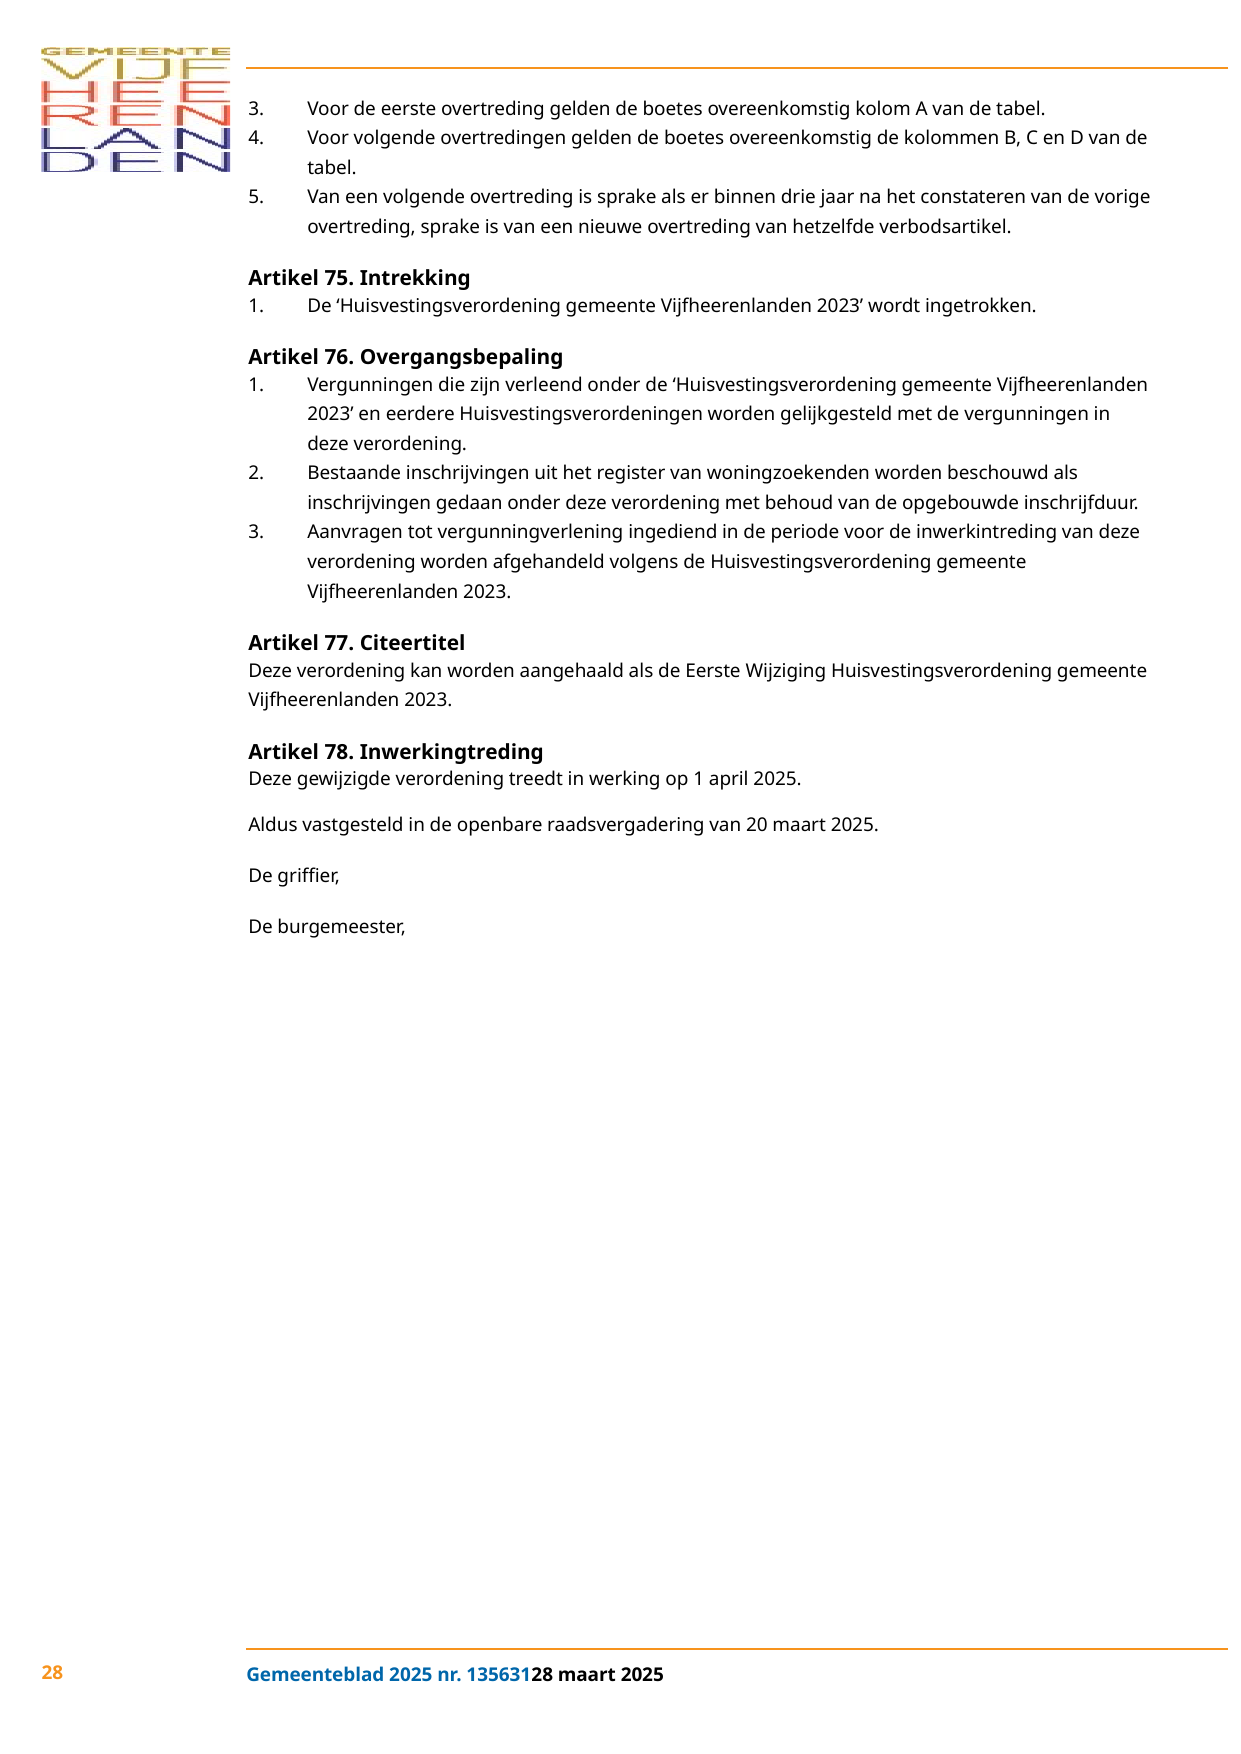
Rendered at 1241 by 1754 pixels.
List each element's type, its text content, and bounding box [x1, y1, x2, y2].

picture [41, 47, 231, 172]
list Van een volgende overtreding is sprake als er binnen drie jaar na het constateren van de vorige overtreding, sprake is van een nieuwe overtreding van hetzelfde verbodsartikel. [248, 183, 1152, 239]
text Deze verordening kan worden aangehaald als de Eerste Wijziging Huisvestingsverordening gemeente Vijfheerenlanden 2023. [248, 657, 1152, 712]
text Artikel 78. Inwerkingtreding [248, 737, 1152, 765]
list Aanvragen tot vergunningverlening ingediend in de periode voor de inwerkintreding van deze verordening worden afgehandeld volgens de Huisvestingsverordening gemeente Vijfheerenlanden 2023. [248, 519, 1152, 604]
list Bestaande inschrijvingen uit het register van woningzoekenden worden beschouwd als inschrijvingen gedaan onder deze verordening met behoud van de opgebouwde inschrijfduur. [248, 459, 1152, 515]
text De burgemeester, [248, 914, 1152, 939]
text Artikel 75. Intrekking [248, 263, 1152, 292]
list Voor volgende overtredingen gelden de boetes overeenkomstig de kolommen B, C en D van de tabel. [248, 124, 1152, 180]
text Artikel 76. Overgangsbepaling [248, 342, 1152, 371]
list Voor de eerste overtreding gelden de boetes overeenkomstig kolom A van de tabel. [248, 95, 1152, 121]
text Artikel 77. Citeertitel [248, 628, 1152, 657]
text De griffier, [248, 862, 1152, 888]
list Vergunningen die zijn verleend onder de ‘Huisvestingsverordening gemeente Vijfheerenlanden 2023’ en eerdere Huisvestingsverordeningen worden gelijkgesteld met de vergunningen in deze verordening. [248, 371, 1152, 456]
text Deze gewijzigde verordening treedt in werking op 1 april 2025. [248, 765, 1152, 791]
text Aldus vastgesteld in de openbare raadsvergadering van 20 maart 2025. [248, 811, 1152, 837]
list De ‘Huisvestingsverordening gemeente Vijfheerenlanden 2023’ wordt ingetrokken. [248, 292, 1152, 318]
